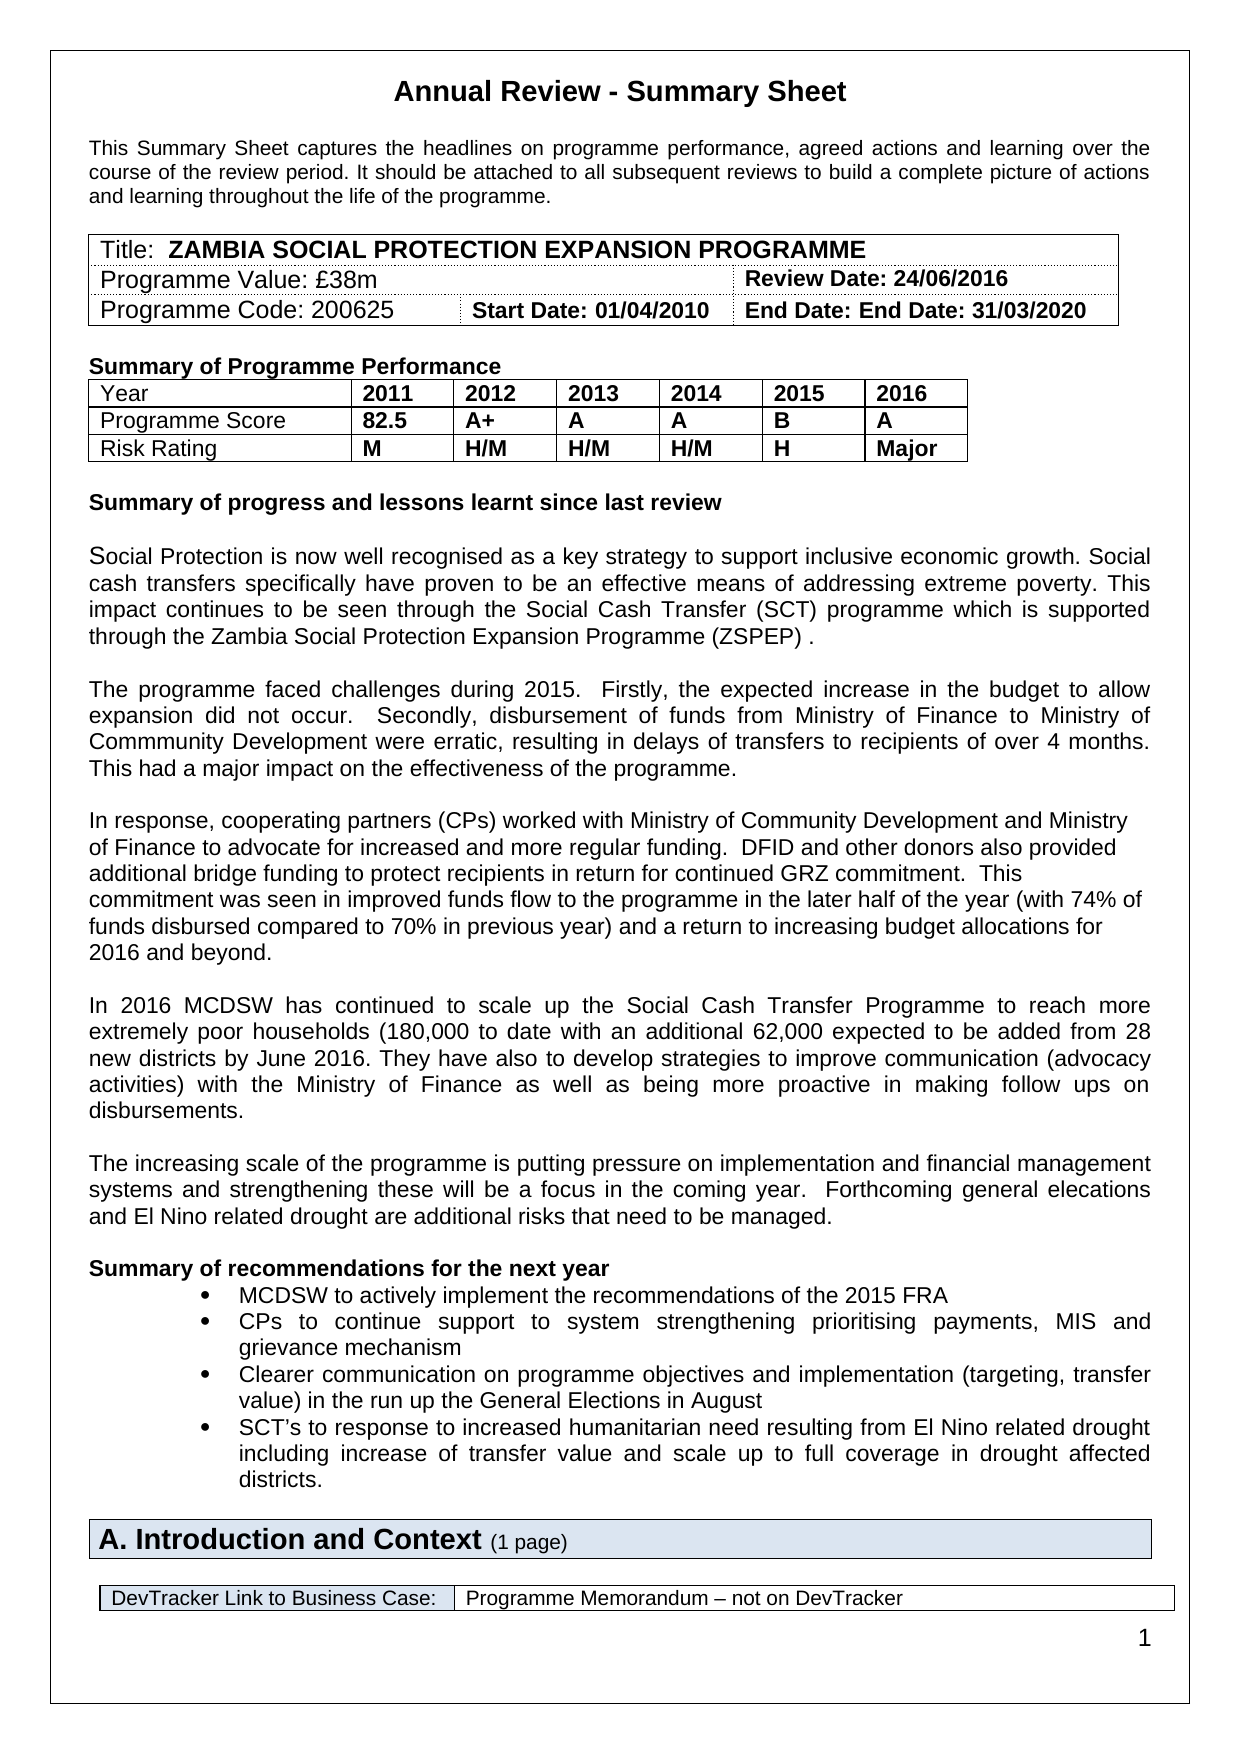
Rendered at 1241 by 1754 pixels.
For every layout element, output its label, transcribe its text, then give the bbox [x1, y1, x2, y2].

table_header Programme Memorandum – not on DevTracker [455, 1586, 1174, 1610]
list SCT’s to response to increased humanitarian need resulting from El Nino related drought including increase of transfer value and scale up to full coverage in drought affected districts. [201, 1413, 1152, 1492]
text Summary of progress and lessons learnt since last review [89, 489, 1152, 515]
table_cell A [660, 408, 762, 434]
table_cell M [352, 435, 453, 461]
table_header 2014 [660, 380, 762, 406]
table_cell End Date: End Date: 31/03/2020 [733, 294, 1118, 325]
list MCDSW to actively implement the recommendations of the 2015 FRA [201, 1282, 1152, 1308]
table_cell Risk Rating [89, 435, 351, 461]
table_cell A [866, 408, 967, 434]
text A. Introduction and Context (1 page) [90, 1520, 1151, 1558]
list CPs to continue support to system strengthening prioritising payments, MIS and grievance mechanism [201, 1308, 1152, 1361]
table_cell Review Date: 24/06/2016 [733, 265, 1118, 294]
table_cell H/M [557, 435, 659, 461]
text Annual Review - Summary Sheet [89, 74, 1152, 107]
table_header Year [89, 380, 351, 406]
table_cell B [763, 408, 864, 434]
table_cell H/M [660, 435, 762, 461]
table_header 2015 [763, 380, 864, 406]
list Clearer communication on programme objectives and implementation (targeting, transfer value) in the run up the General Elections in August [201, 1361, 1152, 1413]
text The programme faced challenges during 2015. Firstly, the expected increase in the budget to allow expansion did not occur. Secondly, disbursement of funds from Ministry of Finance to Ministry of Commmunity Development were erratic, resulting in delays of transfers to recipients of over 4 months. This had a major impact on the effectiveness of the programme. [89, 676, 1152, 781]
table_header 2012 [454, 380, 556, 406]
table_header 2011 [352, 380, 453, 406]
table_cell H [763, 435, 864, 461]
text In 2016 MCDSW has continued to scale up the Social Cash Transfer Programme to reach more extremely poor households (180,000 to date with an additional 62,000 expected to be added from 28 new districts by June 2016. They have also to develop strategies to improve communication (advocacy activities) with the Ministry of Finance as well as being more proactive in making follow ups on disbursements. [89, 992, 1152, 1123]
text In response, cooperating partners (CPs) worked with Ministry of Community Development and Ministry of Finance to advocate for increased and more regular funding. DFID and other donors also provided additional bridge funding to protect recipients in return for continued GRZ commitment. This commitment was seen in improved funds flow to the programme in the later half of the year (with 74% of funds disbursed compared to 70% in previous year) and a return to increasing budget allocations for 2016 and beyond. [89, 807, 1152, 965]
text This Summary Sheet captures the headlines on programme performance, agreed actions and learning over the course of the review period. It should be attached to all subsequent reviews to build a complete picture of actions and learning throughout the life of the programme. [89, 136, 1152, 208]
table_cell Start Date: 01/04/2010 [461, 294, 733, 325]
table_cell 82.5 [352, 408, 453, 434]
table_header 2016 [866, 380, 967, 406]
text Social Protection is now well recognised as a key strategy to support inclusive economic growth. Social cash transfers specifically have proven to be an effective means of addressing extreme poverty. This impact continues to be seen through the Social Cash Transfer (SCT) programme which is supported through the Zambia Social Protection Expansion Programme (ZSPEP) . [89, 541, 1152, 649]
table_cell Major [866, 435, 967, 461]
table_cell A [557, 408, 659, 434]
table_header Title: ZAMBIA SOCIAL PROTECTION EXPANSION PROGRAMME [89, 235, 1118, 264]
text Summary of recommendations for the next year [89, 1255, 1152, 1282]
table_cell A+ [454, 408, 556, 434]
table_cell H/M [454, 435, 556, 461]
text Summary of Programme Performance [89, 353, 1152, 379]
table_cell Programme Score [89, 408, 351, 434]
table_header 2013 [557, 380, 659, 406]
table_header DevTracker Link to Business Case: [101, 1586, 454, 1610]
table_cell Programme Value: £38m [89, 265, 733, 294]
text The increasing scale of the programme is putting pressure on implementation and financial management systems and strengthening these will be a focus in the coming year. Forthcoming general elecations and El Nino related drought are additional risks that need to be managed. [89, 1150, 1152, 1229]
table_cell Programme Code: 200625 [89, 294, 461, 325]
